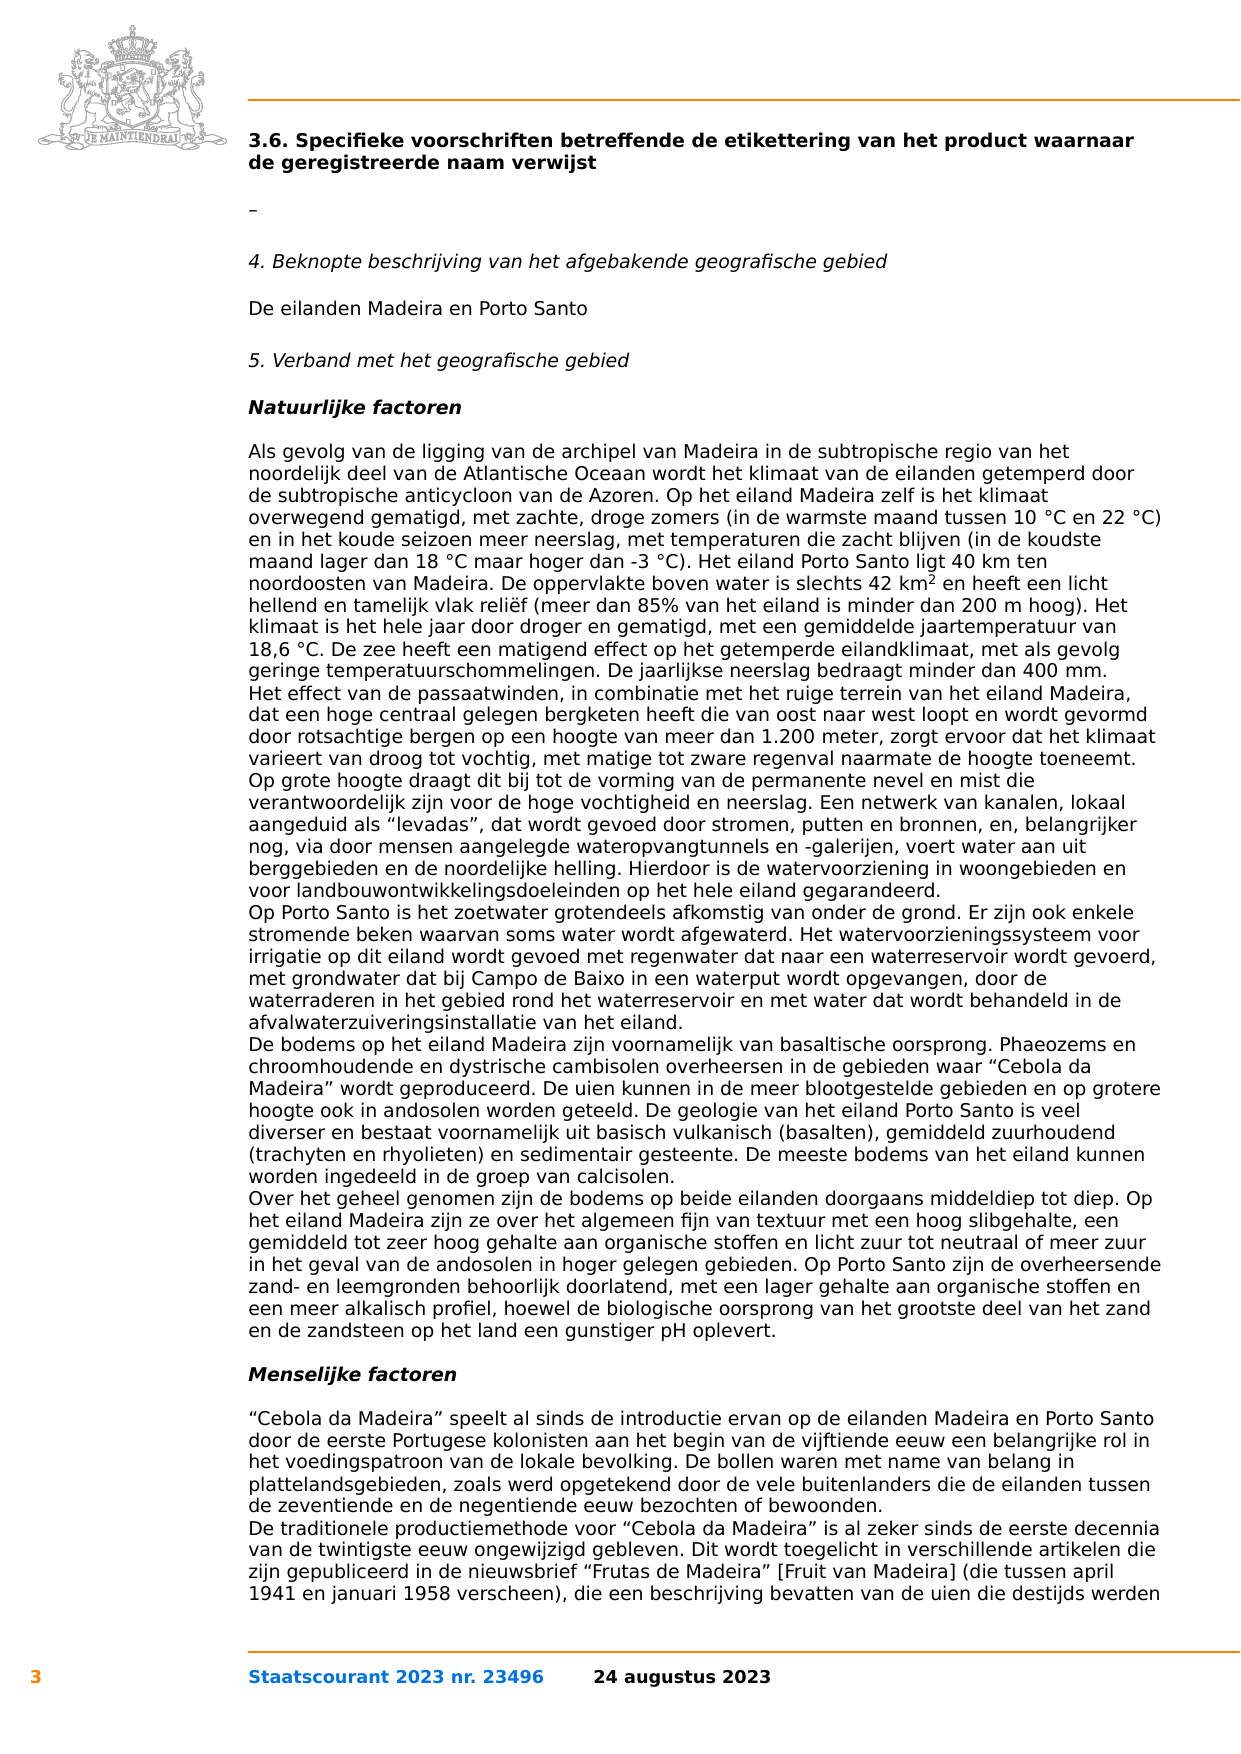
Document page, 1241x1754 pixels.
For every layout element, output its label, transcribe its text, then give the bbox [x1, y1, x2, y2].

text “Cebola da Madeira” speelt al sinds de introductie ervan op de eilanden Madeira en Porto Santo door de eerste Portugese kolonisten aan het begin van de vijftiende eeuw een belangrijke rol in het voedingspatroon van de lokale bevolking. De bollen waren met name van belang in plattelandsgebieden, zoals werd opgetekend door de vele buitenlanders die de eilanden tussen de zeventiende en de negentiende eeuw bezochten of bewoonden. [248, 1407, 1163, 1517]
text De traditionele productiemethode voor “Cebola da Madeira” is al zeker sinds de eerste decennia van de twintigste eeuw ongewijzigd gebleven. Dit wordt toegelicht in verschillende artikelen die zijn gepubliceerd in de nieuwsbrief “Frutas de Madeira” [Fruit van Madeira] (die tussen april 1941 en januari 1958 verscheen), die een beschrijving bevatten van de uien die destijds werden [248, 1517, 1163, 1605]
text Over het geheel genomen zijn de bodems op beide eilanden doorgaans middeldiep tot diep. Op het eiland Madeira zijn ze over het algemeen fijn van textuur met een hoog slibgehalte, een gemiddeld tot zeer hoog gehalte aan organische stoffen en licht zuur tot neutraal of meer zuur in het geval van de andosolen in hoger gelegen gebieden. Op Porto Santo zijn de overheersende zand- en leemgronden behoorlijk doorlatend, met een lager gehalte aan organische stoffen en een meer alkalisch profiel, hoewel de biologische oorsprong van het grootste deel van het zand en de zandsteen op het land een gunstiger pH oplevert. [248, 1188, 1163, 1342]
text De eilanden Madeira en Porto Santo [248, 298, 1163, 320]
subtitle 5. Verband met het geografische gebied [248, 350, 1163, 372]
text Op Porto Santo is het zoetwater grotendeels afkomstig van onder de grond. Er zijn ook enkele stromende beken waarvan soms water wordt afgewaterd. Het watervoorzieningssysteem voor irrigatie op dit eiland wordt gevoed met regenwater dat naar een waterreservoir wordt gevoerd, met grondwater dat bij Campo de Baixo in een waterput wordt opgevangen, door de waterraderen in het gebied rond het waterreservoir en met water dat wordt behandeld in de afvalwaterzuiveringsinstallatie van het eiland. [248, 902, 1163, 1034]
text De bodems op het eiland Madeira zijn voornamelijk van basaltische oorsprong. Phaeozems en chroomhoudende en dystrische cambisolen overheersen in de gebieden waar “Cebola da Madeira” wordt geproduceerd. De uien kunnen in de meer blootgestelde gebieden en op grotere hoogte ook in andosolen worden geteeld. De geologie van het eiland Porto Santo is veel diverser en bestaat voornamelijk uit basisch vulkanisch (basalten), gemiddeld zuurhoudend (trachyten en rhyolieten) en sedimentair gesteente. De meeste bodems van het eiland kunnen worden ingedeeld in de groep van calcisolen. [248, 1034, 1163, 1188]
subtitle 4. Beknopte beschrijving van het afgebakende geografische gebied [248, 251, 1163, 273]
text Als gevolg van de ligging van de archipel van Madeira in de subtropische regio van het noordelijk deel van de Atlantische Oceaan wordt het klimaat van de eilanden getemperd door de subtropische anticycloon van de Azoren. Op het eiland Madeira zelf is het klimaat overwegend gematigd, met zachte, droge zomers (in de warmste maand tussen 10 °C en 22 °C) en in het koude seizoen meer neerslag, met temperaturen die zacht blijven (in de koudste maand lager dan 18 °C maar hoger dan -3 °C). Het eiland Porto Santo ligt 40 km ten noordoosten van Madeira. De oppervlakte boven water is slechts 42 km2 en heeft een licht hellend en tamelijk vlak reliëf (meer dan 85% van het eiland is minder dan 200 m hoog). Het klimaat is het hele jaar door droger en gematigd, met een gemiddelde jaartemperatuur van 18,6 °C. De zee heeft een matigend effect op het getemperde eilandklimaat, met als gevolg geringe temperatuurschommelingen. De jaarlijkse neerslag bedraagt minder dan 400 mm. [248, 441, 1163, 682]
picture [38, 25, 227, 150]
text – [248, 199, 1163, 221]
subtitle Natuurlijke factoren [248, 397, 1163, 419]
text Het effect van de passaatwinden, in combinatie met het ruige terrein van het eiland Madeira, dat een hoge centraal gelegen bergketen heeft die van oost naar west loopt en wordt gevormd door rotsachtige bergen op een hoogte van meer dan 1.200 meter, zorgt ervoor dat het klimaat varieert van droog tot vochtig, met matige tot zware regenval naarmate de hoogte toeneemt. Op grote hoogte draagt dit bij tot de vorming van de permanente nevel en mist die verantwoordelijk zijn voor de hoge vochtigheid en neerslag. Een netwerk van kanalen, lokaal aangeduid als “levadas”, dat wordt gevoed door stromen, putten en bronnen, en, belangrijker nog, via door mensen aangelegde wateropvangtunnels en -galerijen, voert water aan uit berggebieden en de noordelijke helling. Hierdoor is de watervoorziening in woongebieden en voor landbouwontwikkelingsdoeleinden op het hele eiland gegarandeerd. [248, 682, 1163, 902]
subtitle Menselijke factoren [248, 1364, 1163, 1386]
subtitle 3.6. Specifieke voorschriften betreffende de etikettering van het product waarnaar de geregistreerde naam verwijst [248, 130, 1163, 174]
